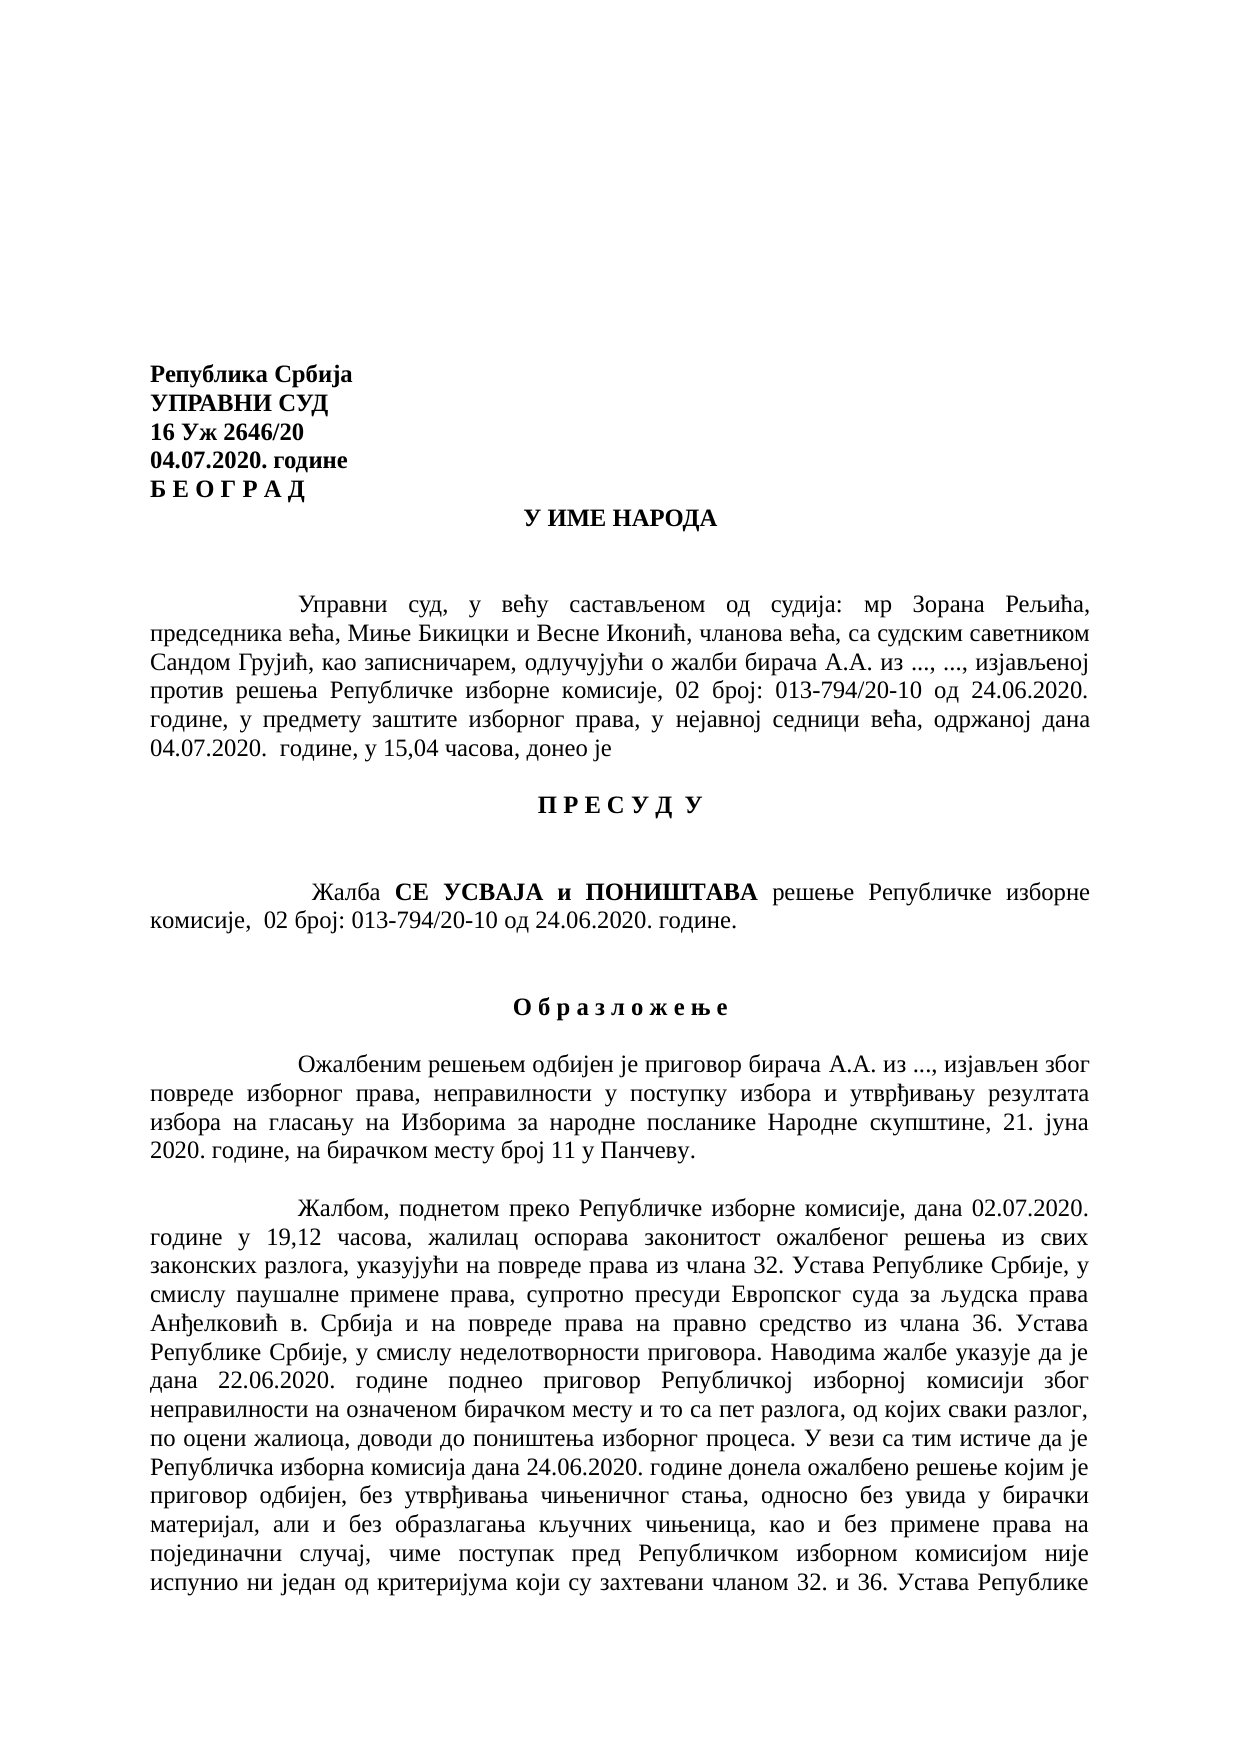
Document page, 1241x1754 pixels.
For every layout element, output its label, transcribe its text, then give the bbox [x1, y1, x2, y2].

text Жалбом, поднетом преко Републичке изборне комисије, дана 02.07.2020. године у 19,12 часова, жалилац оспорава законитост ожалбеног решења из свих законских разлога, указујући на повреде права из члана 32. Устава Републике Србије, у смислу паушалне примене права, супротно пресуди Европског суда за људска права Анђелковић в. Србија и на повреде права на правно средство из члана 36. Устава Републике Србије, у смислу неделотворности приговора. Наводима жалбе указује да је дана 22.06.2020. године поднео приговор Републичкоj изборној комисији због неправилности на означеном бирачком месту и то са пет разлога, од којих сваки разлог, по оцени жалиоца, доводи до поништења изборног процеса. У вези са тим истиче да је Републичка изборна комисија дана 24.06.2020. године донела ожалбено решење којим је приговор одбијен, без утврђивања чињеничног стања, односно без увида у бирачки материјал, али и без образлагања кључних чињеница, као и без примене права на појединачни случај, чиме поступак пред Републичком изборном комисијом није испунио ни један од критеријума који су захтевани чланом 32. и 36. Устава Републике [150, 1193, 1090, 1595]
text Б Е О Г Р А Д [150, 474, 1090, 503]
text 16 Уж 2646/20 [150, 417, 1090, 445]
text Управни суд, у већу састављеном од судија: мр Зорана Рељића, председника већа, Миње Бикицки и Весне Иконић, чланова већа, са судским саветником Сандом Грујић, као записничарем, одлучујући о жалби бирача A.A. из ..., ..., изјављеној против решења Републичке изборне комисије, 02 број: 013-794/20-10 од 24.06.2020. године, у предмету заштите изборног права, у нејавној седници већа, одржаној дана 04.07.2020. године, у 15,04 часова, донео је [150, 589, 1090, 762]
text УПРАВНИ СУД [150, 388, 1090, 417]
text Жалба СЕ УСВАЈА и ПОНИШТАВА решење Републичке изборне комисије, 02 број: 013-794/20-10 од 24.06.2020. године. [150, 877, 1090, 934]
text О б р а з л о ж е њ е [150, 992, 1090, 1020]
text 04.07.2020. године [150, 445, 1090, 474]
text Ожалбеним решењем одбијен је приговор бирача A.A. из ..., изјављен због повреде изборног права, неправилности у поступку избора и утврђивању резултата избора на гласању на Изборима за народне посланике Народне скупштине, 21. јуна 2020. године, на бирачком месту број 11 у Панчеву. [150, 1049, 1090, 1164]
text Република Србија [150, 148, 1090, 388]
text У ИМЕ НАРОДА [150, 503, 1090, 532]
text П Р Е С У Д У [150, 790, 1090, 819]
